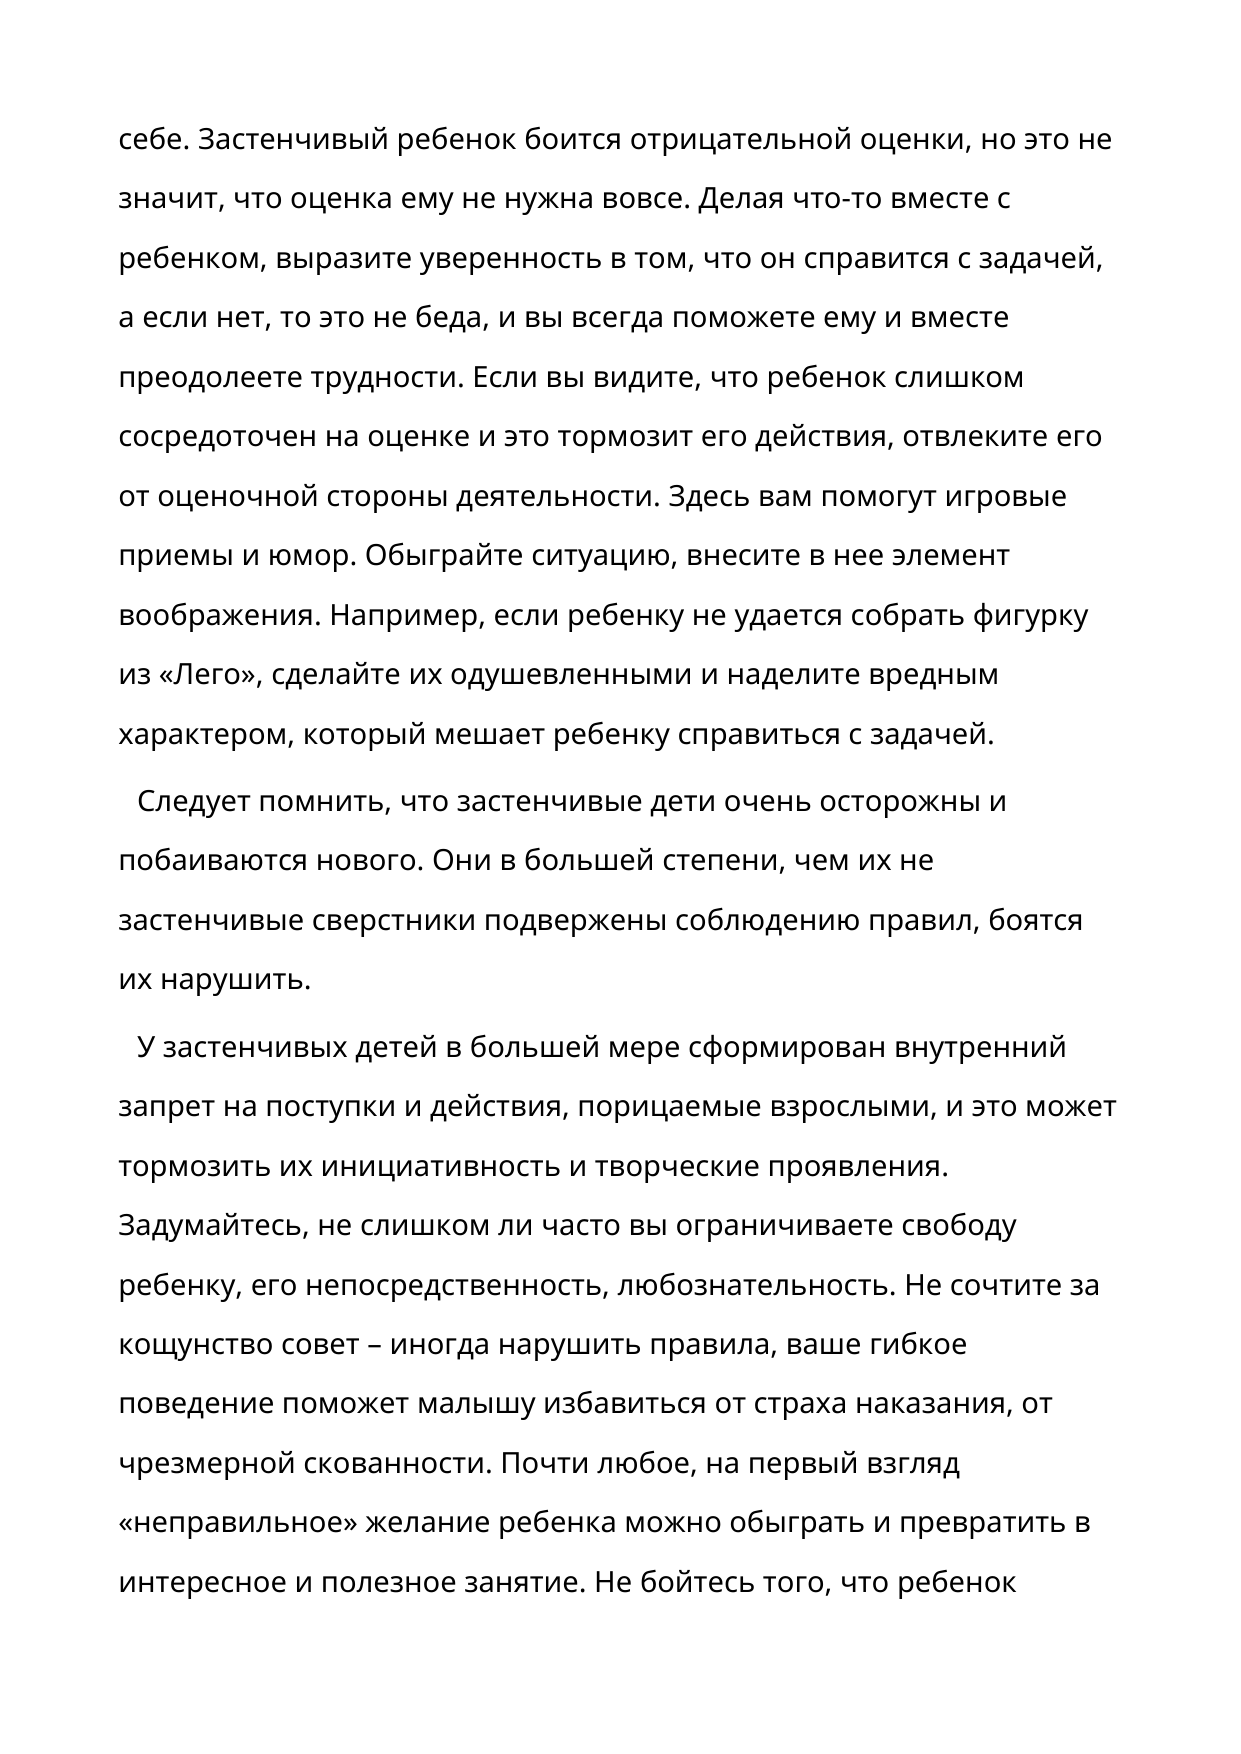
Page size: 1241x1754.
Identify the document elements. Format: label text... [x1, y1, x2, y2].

text Следует помнить, что застенчивые дети очень осторожны и побаиваются нового. Они в большей степени, чем их не застенчивые сверстники подвержены соблюдению правил, боятся их нарушить. [118, 780, 1122, 998]
text У застенчивых детей в большей мере сформирован внутренний запрет на поступки и действия, порицаемые взрослыми, и это может тормозить их инициативность и творческие проявления. Задумайтесь, не слишком ли часто вы ограничиваете свободу ребенку, его непосредственность, любознательность. Не сочтите за кощунство совет – иногда нарушить правила, ваше гибкое поведение поможет малышу избавиться от страха наказания, от чрезмерной скованности. Почти любое, на первый взгляд «неправильное» желание ребенка можно обыграть и превратить в интересное и полезное занятие. Не бойтесь того, что ребенок [118, 1026, 1122, 1601]
text себе. Застенчивый ребенок боится отрицательной оценки, но это не значит, что оценка ему не нужна вовсе. Делая что-то вместе с ребенком, выразите уверенность в том, что он справится с задачей, а если нет, то это не беда, и вы всегда поможете ему и вместе преодолеете трудности. Если вы видите, что ребенок слишком сосредоточен на оценке и это тормозит его действия, отвлеките его от оценочной стороны деятельности. Здесь вам помогут игровые приемы и юмор. Обыграйте ситуацию, внесите в нее элемент воображения. Например, если ребенку не удается собрать фигурку из «Лего», сделайте их одушевленными и наделите вредным характером, который мешает ребенку справиться с задачей. [118, 118, 1122, 753]
